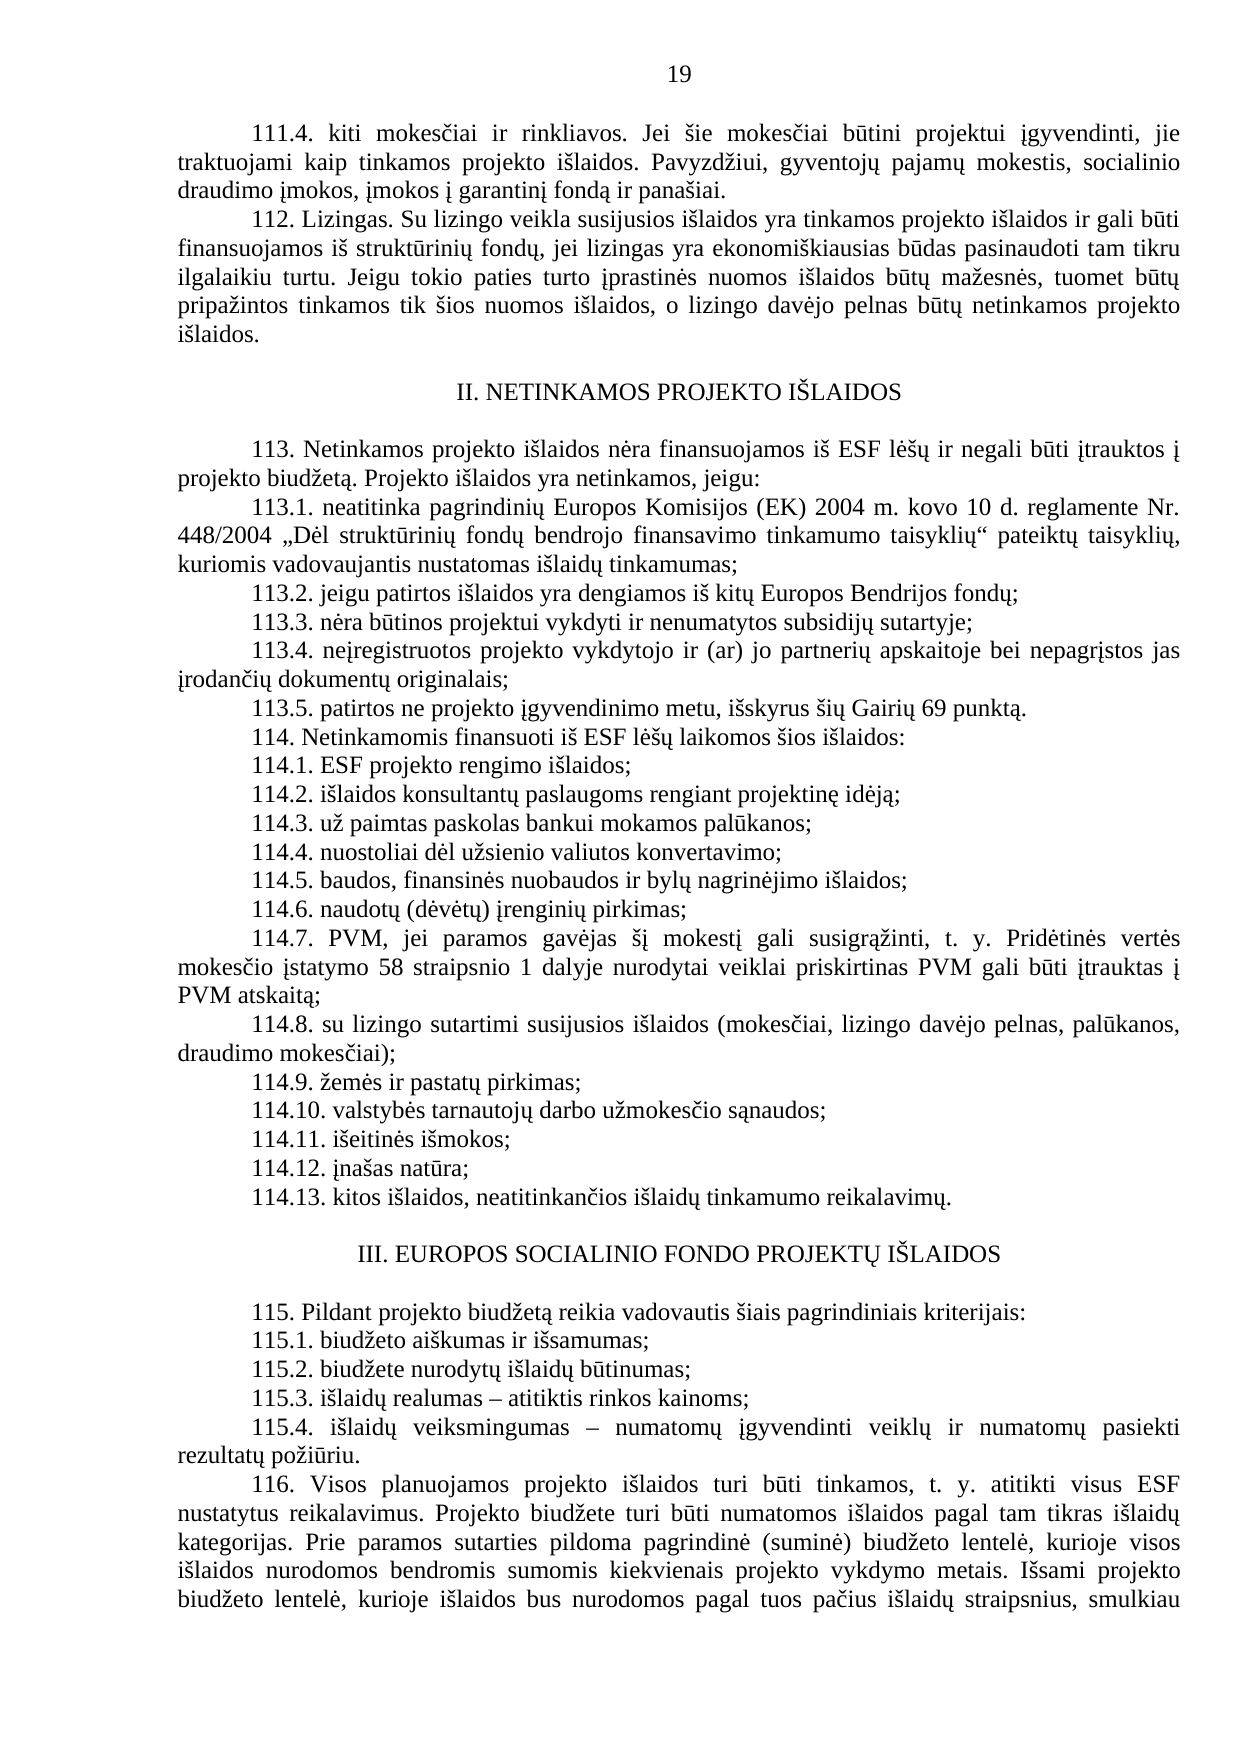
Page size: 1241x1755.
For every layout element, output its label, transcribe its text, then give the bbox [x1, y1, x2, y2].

text 114.13. kitos išlaidos, neatitinkančios išlaidų tinkamumo reikalavimų. [177, 1182, 1181, 1211]
text 114.5. baudos, finansinės nuobaudos ir bylų nagrinėjimo išlaidos; [177, 866, 1181, 894]
text 114.8. su lizingo sutartimi susijusios išlaidos (mokesčiai, lizingo davėjo pelnas, palūkanos, draudimo mokesčiai); [177, 1009, 1181, 1067]
text 113. Netinkamos projekto išlaidos nėra finansuojamos iš ESF lėšų ir negali būti įtrauktos į projekto biudžetą. Projekto išlaidos yra netinkamos, jeigu: [177, 434, 1181, 492]
text 114.10. valstybės tarnautojų darbo užmokesčio sąnaudos; [177, 1096, 1181, 1124]
text 114.4. nuostoliai dėl užsienio valiutos konvertavimo; [177, 837, 1181, 866]
text 115.2. biudžete nurodytų išlaidų būtinumas; [177, 1354, 1181, 1383]
text 115.4. išlaidų veiksmingumas – numatomų įgyvendinti veiklų ir numatomų pasiekti rezultatų požiūriu. [177, 1412, 1181, 1469]
text 115.1. biudžeto aiškumas ir išsamumas; [177, 1326, 1181, 1354]
text 115.3. išlaidų realumas – atitiktis rinkos kainoms; [177, 1383, 1181, 1412]
text III. EUROPOS SOCIALINIO FONDO PROJEKTŲ IŠLAIDOS [177, 1239, 1181, 1268]
text 111.4. kiti mokesčiai ir rinkliavos. Jei šie mokesčiai būtini projektui įgyvendinti, jie traktuojami kaip tinkamos projekto išlaidos. Pavyzdžiui, gyventojų pajamų mokestis, socialinio draudimo įmokos, įmokos į garantinį fondą ir panašiai. [177, 118, 1181, 204]
text 114. Netinkamomis finansuoti iš ESF lėšų laikomos šios išlaidos: [177, 722, 1181, 751]
text 114.2. išlaidos konsultantų paslaugoms rengiant projektinę idėją; [177, 779, 1181, 808]
text 114.12. įnašas natūra; [177, 1153, 1181, 1182]
text 113.1. neatitinka pagrindinių Europos Komisijos (EK) 2004 m. kovo 10 d. reglamente Nr. 448/2004 „Dėl struktūrinių fondų bendrojo finansavimo tinkamumo taisyklių“ pateiktų taisyklių, kuriomis vadovaujantis nustatomas išlaidų tinkamumas; [177, 492, 1181, 578]
text 114.11. išeitinės išmokos; [177, 1124, 1181, 1153]
text 114.6. naudotų (dėvėtų) įrenginių pirkimas; [177, 894, 1181, 923]
text 113.3. nėra būtinos projektui vykdyti ir nenumatytos subsidijų sutartyje; [177, 607, 1181, 636]
text 113.4. neįregistruotos projekto vykdytojo ir (ar) jo partnerių apskaitoje bei nepagrįstos jas įrodančių dokumentų originalais; [177, 636, 1181, 693]
text 114.3. už paimtas paskolas bankui mokamos palūkanos; [177, 808, 1181, 837]
text 112. Lizingas. Su lizingo veikla susijusios išlaidos yra tinkamos projekto išlaidos ir gali būti finansuojamos iš struktūrinių fondų, jei lizingas yra ekonomiškiausias būdas pasinaudoti tam tikru ilgalaikiu turtu. Jeigu tokio paties turto įprastinės nuomos išlaidos būtų mažesnės, tuomet būtų pripažintos tinkamos tik šios nuomos išlaidos, o lizingo davėjo pelnas būtų netinkamos projekto išlaidos. [177, 204, 1181, 348]
text 114.1. ESF projekto rengimo išlaidos; [177, 751, 1181, 779]
text 116. Visos planuojamos projekto išlaidos turi būti tinkamos, t. y. atitikti visus ESF nustatytus reikalavimus. Projekto biudžete turi būti numatomos išlaidos pagal tam tikras išlaidų kategorijas. Prie paramos sutarties pildoma pagrindinė (suminė) biudžeto lentelė, kurioje visos išlaidos nurodomos bendromis sumomis kiekvienais projekto vykdymo metais. Išsami projekto biudžeto lentelė, kurioje išlaidos bus nurodomos pagal tuos pačius išlaidų straipsnius, smulkiau [177, 1469, 1181, 1613]
text II. NETINKAMOS PROJEKTO IŠLAIDOS [177, 377, 1181, 406]
text 114.9. žemės ir pastatų pirkimas; [177, 1067, 1181, 1096]
text 115. Pildant projekto biudžetą reikia vadovautis šiais pagrindiniais kriterijais: [177, 1297, 1181, 1326]
text 114.7. PVM, jei paramos gavėjas šį mokestį gali susigrąžinti, t. y. Pridėtinės vertės mokesčio įstatymo 58 straipsnio 1 dalyje nurodytai veiklai priskirtinas PVM gali būti įtrauktas į PVM atskaitą; [177, 923, 1181, 1009]
text 113.2. jeigu patirtos išlaidos yra dengiamos iš kitų Europos Bendrijos fondų; [177, 578, 1181, 607]
text 113.5. patirtos ne projekto įgyvendinimo metu, išskyrus šių Gairių 69 punktą. [177, 693, 1181, 722]
